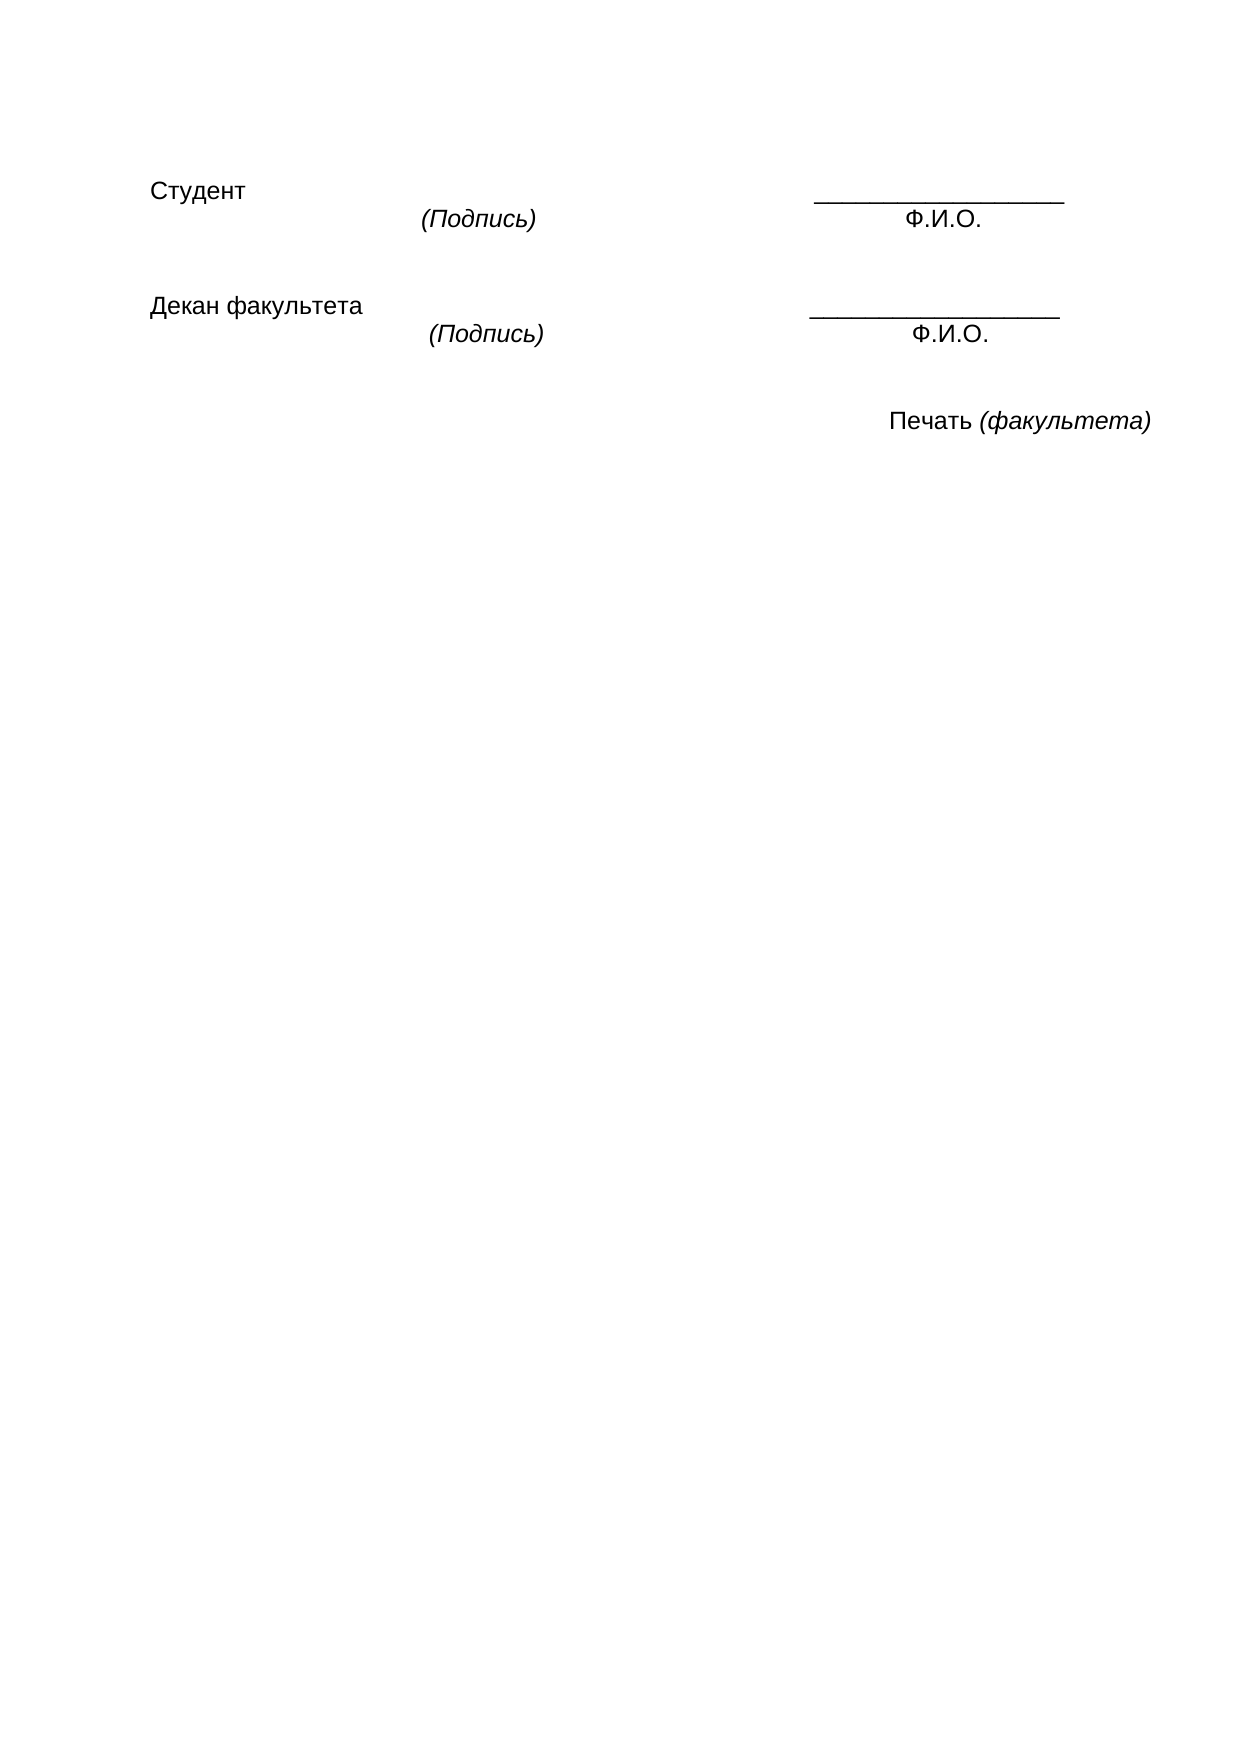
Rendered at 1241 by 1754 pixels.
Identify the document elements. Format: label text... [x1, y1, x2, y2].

text Студент __________________ [150, 176, 1152, 204]
text (Подпись) Ф.И.О. [150, 204, 1152, 233]
subtitle (Подпись) Ф.И.О. [150, 319, 1152, 348]
subtitle Печать (факультета) [150, 406, 1152, 434]
text Декан факультета __________________ [150, 291, 1152, 319]
